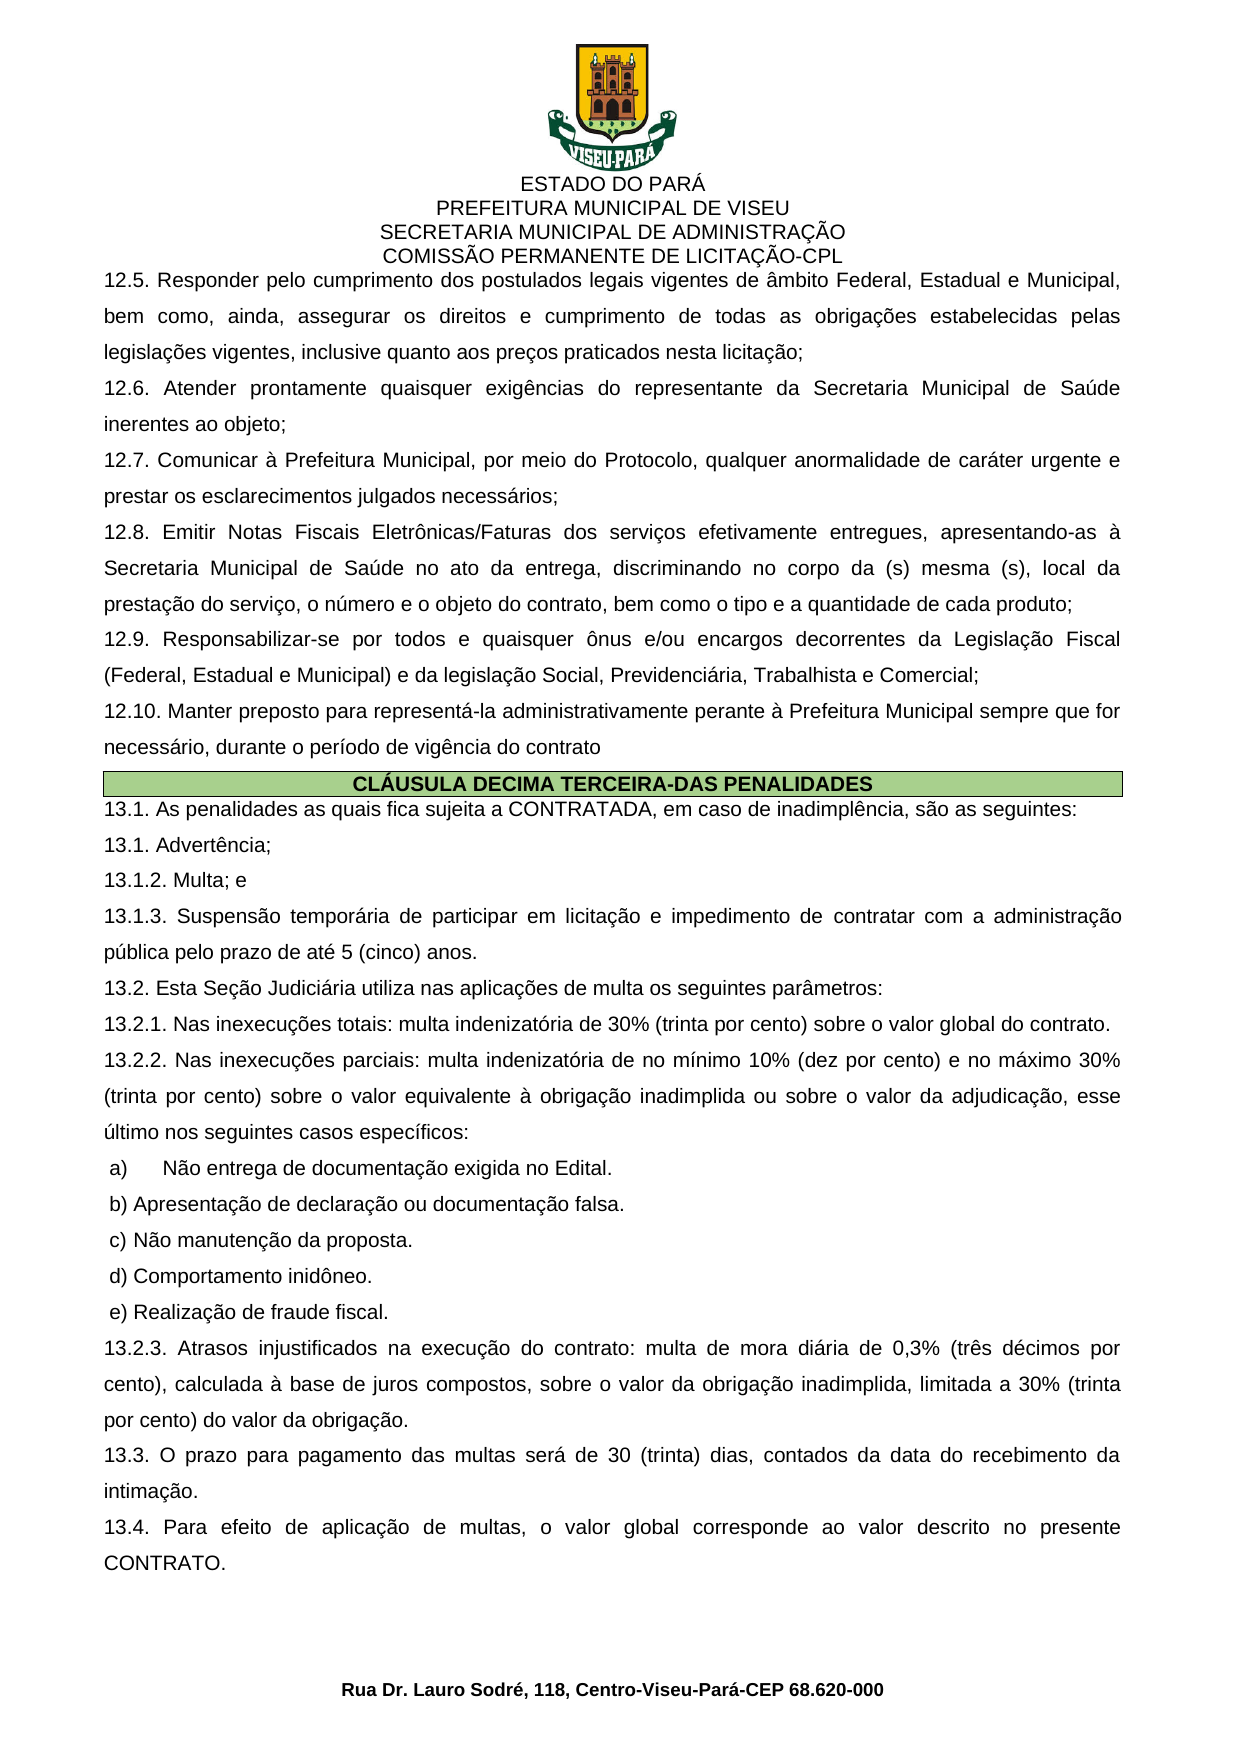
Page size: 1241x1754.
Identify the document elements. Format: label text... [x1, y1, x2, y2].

text 13.3. O prazo para pagamento das multas será de 30 (trinta) dias, contados da data do recebimento da intimação. [103, 1443, 1122, 1503]
text 13.1.2. Multa; e [103, 868, 1122, 892]
picture [547, 44, 678, 172]
text CLÁUSULA DECIMA TERCEIRA-DAS PENALIDADES [104, 772, 1122, 796]
text 13.2.2. Nas inexecuções parciais: multa indenizatória de no mínimo 10% (dez por cento) e no máximo 30% (trinta por cento) sobre o valor equivalente à obrigação inadimplida ou sobre o valor da adjudicação, esse último nos seguintes casos específicos: [103, 1048, 1122, 1144]
text 12.8. Emitir Notas Fiscais Eletrônicas/Faturas dos serviços efetivamente entregues, apresentando-as à Secretaria Municipal de Saúde no ato da entrega, discriminando no corpo da (s) mesma (s), local da prestação do serviço, o número e o objeto do contrato, bem como o tipo e a quantidade de cada produto; [103, 519, 1122, 615]
text 13.4. Para efeito de aplicação de multas, o valor global corresponde ao valor descrito no presente CONTRATO. [103, 1515, 1122, 1575]
text 13.1.3. Suspensão temporária de participar em licitação e impedimento de contratar com a administração pública pelo prazo de até 5 (cinco) anos. [103, 904, 1122, 964]
list Realização de fraude fiscal. [109, 1299, 1122, 1323]
text 13.2. Esta Seção Judiciária utiliza nas aplicações de multa os seguintes parâmetros: [103, 976, 1122, 1000]
text 13.1. As penalidades as quais fica sujeita a CONTRATADA, em caso de inadimplência, são as seguintes: [103, 797, 1122, 820]
list Não entrega de documentação exigida no Edital. [109, 1156, 1122, 1180]
list Comportamento inidôneo. [109, 1264, 1122, 1288]
text 12.5. Responder pelo cumprimento dos postulados legais vigentes de âmbito Federal, Estadual e Municipal, bem como, ainda, assegurar os direitos e cumprimento de todas as obrigações estabelecidas pelas legislações vigentes, inclusive quanto aos preços praticados nesta licitação; [103, 268, 1122, 364]
text 13.2.1. Nas inexecuções totais: multa indenizatória de 30% (trinta por cento) sobre o valor global do contrato. [103, 1012, 1122, 1036]
text 12.10. Manter preposto para representá-la administrativamente perante à Prefeitura Municipal sempre que for necessário, durante o período de vigência do contrato [103, 699, 1122, 759]
text 12.9. Responsabilizar-se por todos e quaisquer ônus e/ou encargos decorrentes da Legislação Fiscal (Federal, Estadual e Municipal) e da legislação Social, Previdenciária, Trabalhista e Comercial; [103, 627, 1122, 687]
text 12.6. Atender prontamente quaisquer exigências do representante da Secretaria Municipal de Saúde inerentes ao objeto; [103, 376, 1122, 436]
text 13.2.3. Atrasos injustificados na execução do contrato: multa de mora diária de 0,3% (três décimos por cento), calculada à base de juros compostos, sobre o valor da obrigação inadimplida, limitada a 30% (trinta por cento) do valor da obrigação. [103, 1336, 1122, 1431]
text 12.7. Comunicar à Prefeitura Municipal, por meio do Protocolo, qualquer anormalidade de caráter urgente e prestar os esclarecimentos julgados necessários; [103, 448, 1122, 507]
list Apresentação de declaração ou documentação falsa. [109, 1192, 1122, 1216]
text 13.1. Advertência; [103, 832, 1122, 856]
list Não manutenção da proposta. [109, 1228, 1122, 1252]
